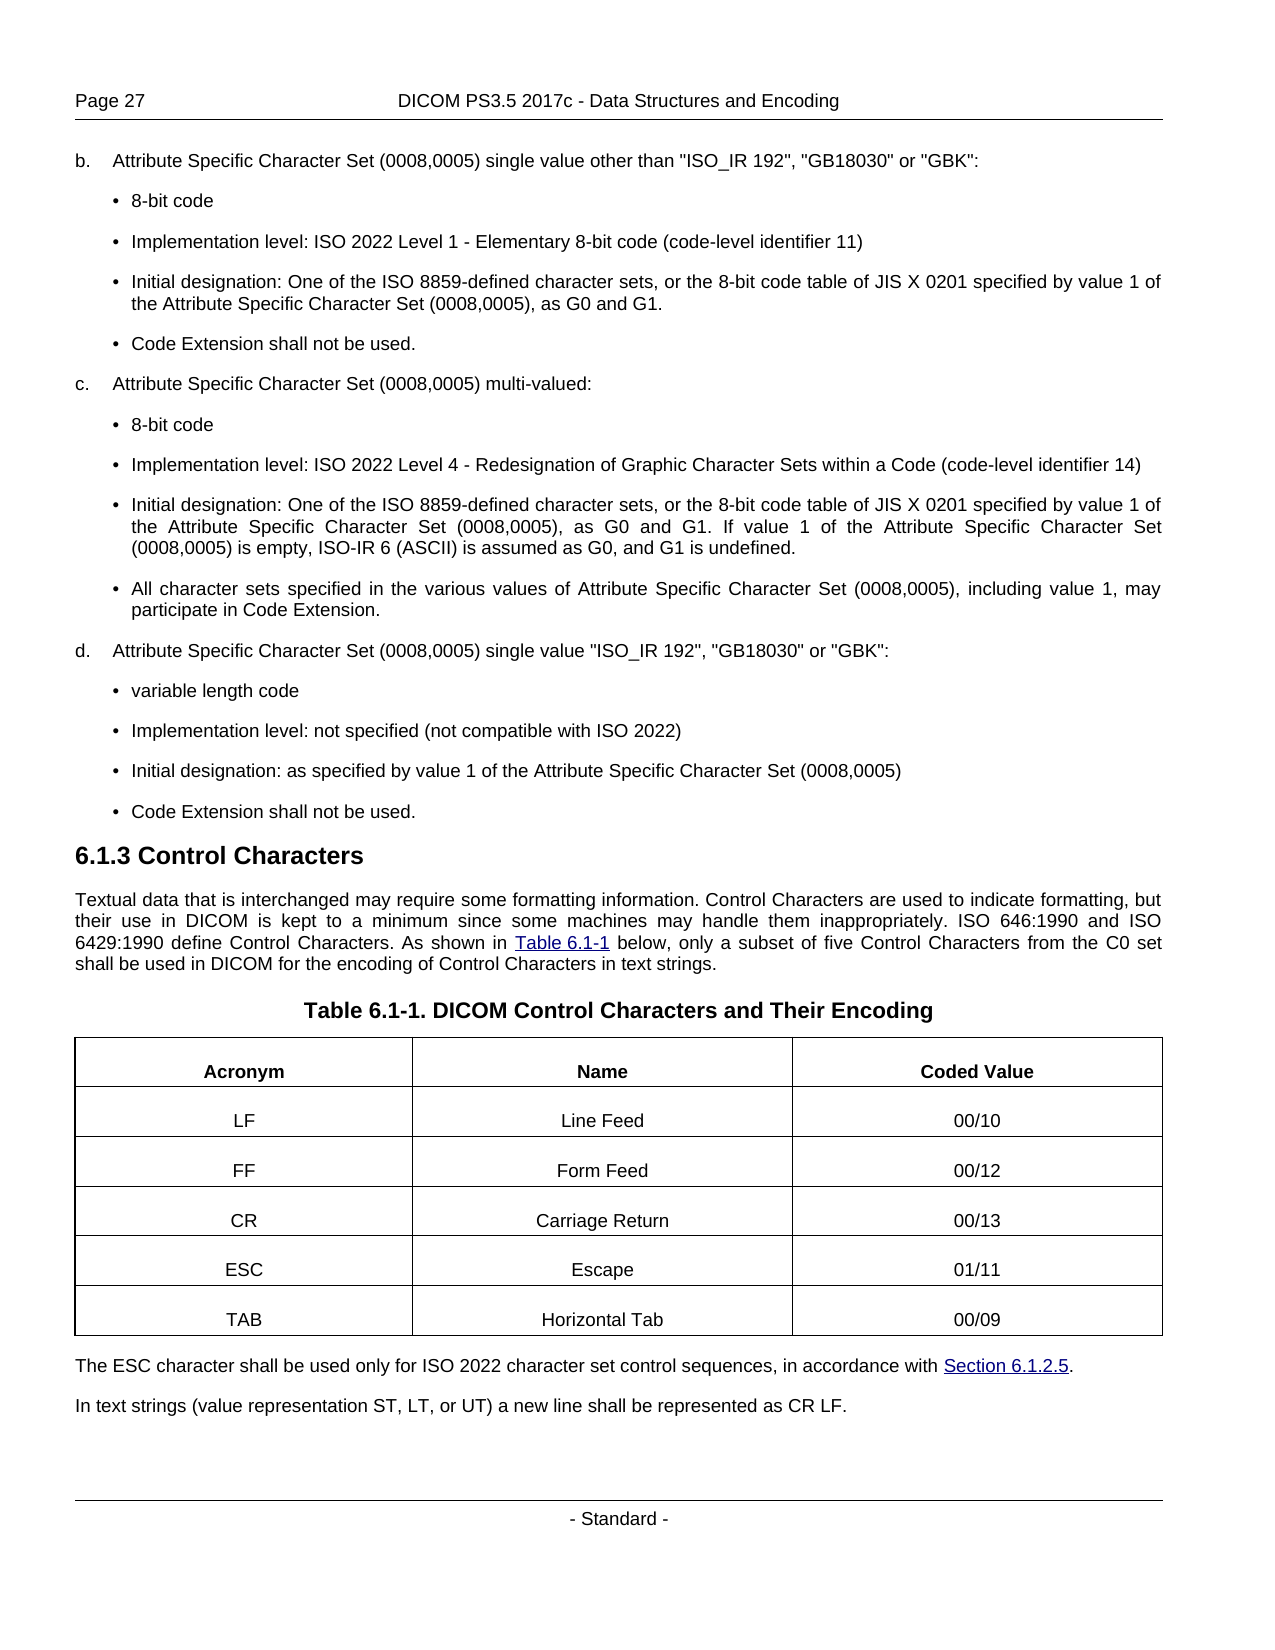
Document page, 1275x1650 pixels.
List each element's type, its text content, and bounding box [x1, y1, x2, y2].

list Code Extension shall not be used. [112, 333, 1162, 354]
list Implementation level: ISO 2022 Level 4 - Redesignation of Graphic Character Sets within a Code (code-level identifier 14) [112, 454, 1162, 475]
table_header Name [413, 1038, 792, 1086]
table_cell Horizontal Tab [413, 1286, 792, 1335]
list variable length code [112, 680, 1162, 701]
table_cell Carriage Return [413, 1187, 792, 1235]
list Attribute Specific Character Set (0008,0005) single value "ISO_IR 192", "GB18030" or "GBK": [75, 639, 1162, 661]
table_cell TAB [76, 1286, 412, 1335]
table_cell 00/12 [793, 1137, 1162, 1186]
table_cell ESC [76, 1236, 412, 1285]
text 6.1.3 Control Characters [75, 841, 1162, 870]
table_cell 00/10 [793, 1087, 1162, 1136]
text Table 6.1-1. DICOM Control Characters and Their Encoding [75, 997, 1162, 1023]
list Implementation level: not specified (not compatible with ISO 2022) [112, 720, 1162, 742]
table_cell Escape [413, 1236, 792, 1285]
table_header Coded Value [793, 1038, 1162, 1086]
text In text strings (value representation ST, LT, or UT) a new line shall be represented as CR LF. [75, 1395, 1162, 1416]
table_cell 00/09 [793, 1286, 1162, 1335]
table_cell LF [76, 1087, 412, 1136]
list 8-bit code [112, 190, 1162, 212]
text Textual data that is interchanged may require some formatting information. Control Characters are used to indicate formatting, but their use in DICOM is kept to a minimum since some machines may handle them inappropriately. ISO 646:1990 and ISO 6429:1990 define Control Characters. As shown in Table 6.1-1 below, only a subset of five Control Characters from the C0 set shall be used in DICOM for the encoding of Control Characters in text strings. [75, 888, 1162, 975]
list Attribute Specific Character Set (0008,0005) multi-valued: [75, 373, 1162, 395]
list Implementation level: ISO 2022 Level 1 - Elementary 8-bit code (code-level identifier 11) [112, 231, 1162, 252]
text The ESC character shall be used only for ISO 2022 character set control sequences, in accordance with Section 6.1.2.5. [75, 1354, 1162, 1376]
table_cell CR [76, 1187, 412, 1235]
table_cell FF [76, 1137, 412, 1186]
list All character sets specified in the various values of Attribute Specific Character Set (0008,0005), including value 1, may participate in Code Extension. [112, 577, 1162, 621]
table_cell 00/13 [793, 1187, 1162, 1235]
table_cell Line Feed [413, 1087, 792, 1136]
list Attribute Specific Character Set (0008,0005) single value other than "ISO_IR 192", "GB18030" or "GBK": [75, 150, 1162, 172]
list Initial designation: One of the ISO 8859-defined character sets, or the 8-bit code table of JIS X 0201 specified by value 1 of the Attribute Specific Character Set (0008,0005), as G0 and G1. If value 1 of the Attribute Specific Character Set (0008,0005) is empty, ISO-IR 6 (ASCII) is assumed as G0, and G1 is undefined. [112, 494, 1162, 559]
list Code Extension shall not be used. [112, 801, 1162, 822]
table_cell Form Feed [413, 1137, 792, 1186]
table_header Acronym [76, 1038, 412, 1086]
list Initial designation: One of the ISO 8859-defined character sets, or the 8-bit code table of JIS X 0201 specified by value 1 of the Attribute Specific Character Set (0008,0005), as G0 and G1. [112, 271, 1162, 314]
list 8-bit code [112, 413, 1162, 435]
table_cell 01/11 [793, 1236, 1162, 1285]
list Initial designation: as specified by value 1 of the Attribute Specific Character Set (0008,0005) [112, 760, 1162, 782]
